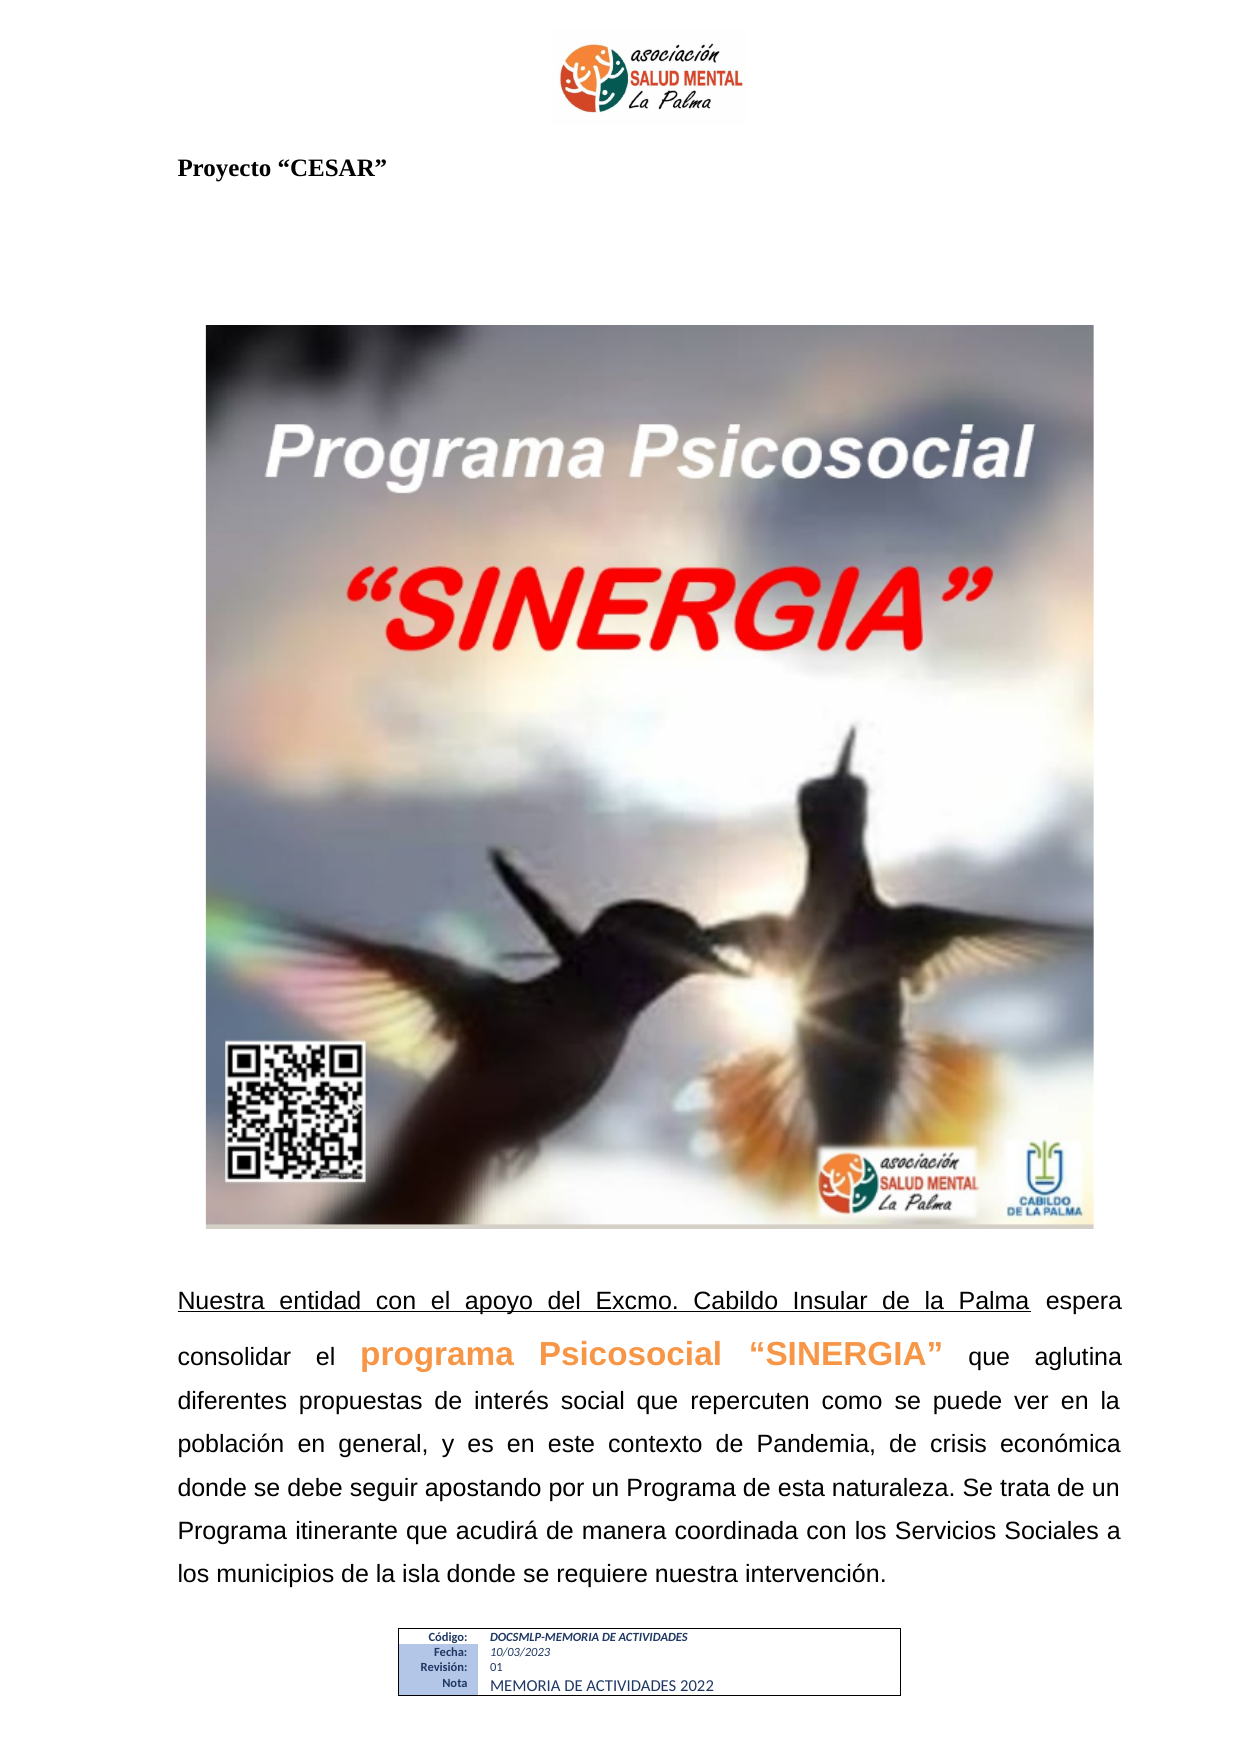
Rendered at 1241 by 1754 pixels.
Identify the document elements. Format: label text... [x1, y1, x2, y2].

text Nuestra entidad con el apoyo del Excmo. Cabildo Insular de la Palma espera consolidar el programa Psicosocial “SINERGIA” que aglutina diferentes propuestas de interés social que repercuten como se puede ver en la población en general, y es en este contexto de Pandemia, de crisis económica donde se debe seguir apostando por un Programa de esta naturaleza. Se trata de un Programa itinerante que acudirá de manera coordinada con los Servicios Sociales a los municipios de la isla donde se requiere nuestra intervención. [177, 1286, 1122, 1588]
text Proyecto “CESAR” [177, 153, 1122, 182]
